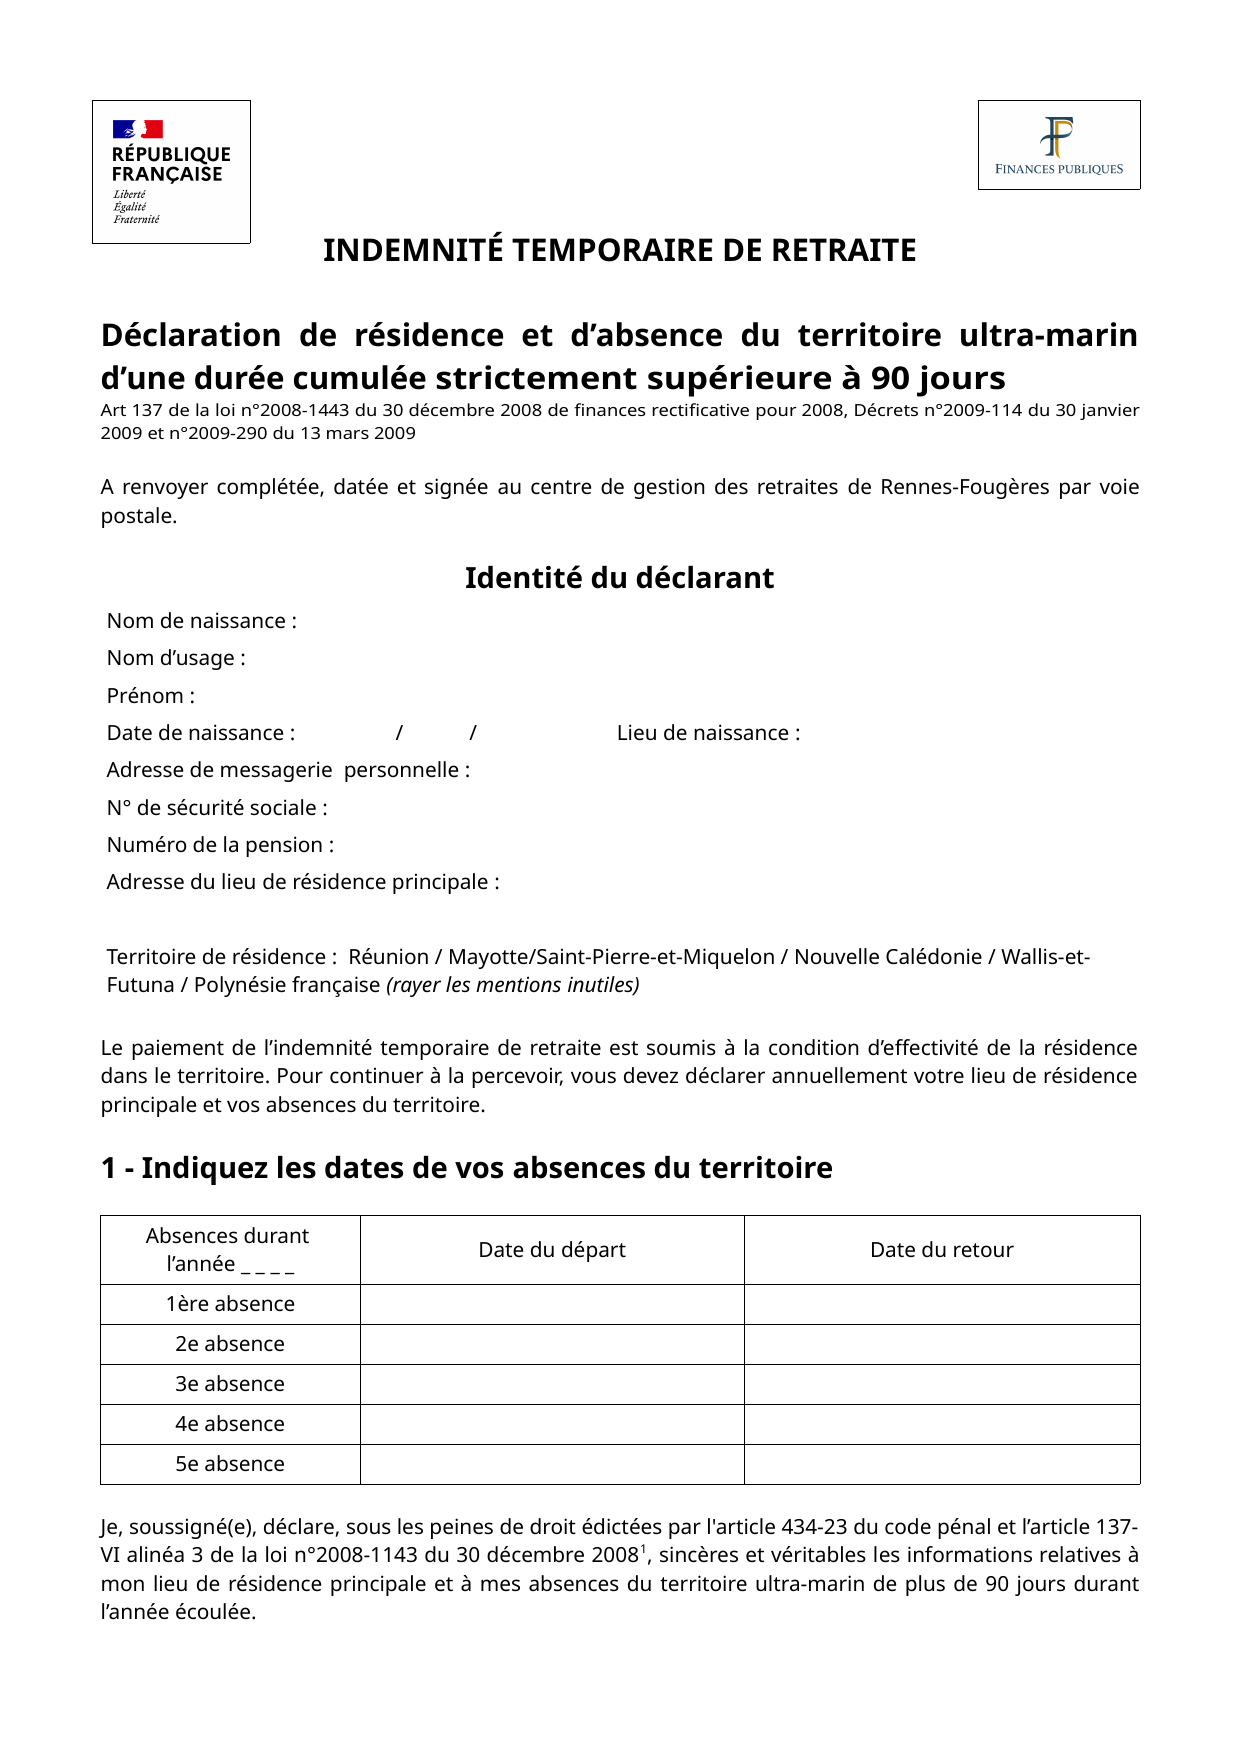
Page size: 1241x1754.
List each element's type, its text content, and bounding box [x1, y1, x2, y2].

picture [981, 103, 1137, 187]
text A renvoyer complétée, datée et signée au centre de gestion des retraites de Rennes-Fougères par voie postale. [100, 472, 1140, 529]
picture [95, 102, 248, 241]
table_cell [361, 1445, 744, 1483]
text Date de naissance : / / Lieu de naissance : [106, 718, 1134, 747]
table_cell [745, 1405, 1140, 1443]
text Prénom : [106, 681, 1134, 709]
table_cell 1ère absence [101, 1285, 360, 1323]
text INDEMNITÉ TEMPORAIRE DE RETRAITE [100, 228, 1140, 271]
text Art 137 de la loi n°2008-1443 du 30 décembre 2008 de finances rectificative pour 2008, Décrets n°2009-114 du 30 janvier 2009 et n°2009-290 du 13 mars 2009 [100, 398, 1140, 444]
table_header Date du retour [745, 1216, 1140, 1283]
table_cell 4e absence [101, 1405, 360, 1443]
table_header Date du départ [361, 1216, 744, 1283]
text Je, soussigné(e), déclare, sous les peines de droit édictées par l'article 434-23 du code pénal et l’article 137-VI alinéa 3 de la loi n°2008-1143 du 30 décembre 20081, sincères et véritables les informations relatives à mon lieu de résidence principale et à mes absences du territoire ultra-marin de plus de 90 jours durant l’année écoulée. [100, 1512, 1140, 1626]
table_cell [361, 1365, 744, 1403]
text Territoire de résidence : Réunion / Mayotte/Saint-Pierre-et-Miquelon / Nouvelle Calédonie / Wallis-et-Futuna / Polynésie française (rayer les mentions inutiles) [106, 942, 1134, 999]
table_cell [361, 1405, 744, 1443]
text Identité du déclarant [100, 558, 1140, 597]
list Le paiement de l’indemnité temporaire de retraite est soumis à la condition d’effectivité de la résidence dans le territoire. Pour continuer à la percevoir, vous devez déclarer annuellement votre lieu de résidence principale et vos absences du territoire. [65, 1033, 1140, 1118]
table_cell [745, 1285, 1140, 1323]
table_cell [745, 1445, 1140, 1483]
table_cell [745, 1365, 1140, 1403]
text DéCLARATION DE RéSIDENCE et D’ABSENCE DU TERRITOIRE ULTRA-MARIN D’UNE DURéE cumulée strictement supérieure à 90 jours [100, 313, 1140, 398]
table_cell [361, 1325, 744, 1363]
text Adresse du lieu de résidence principale : [106, 867, 1134, 896]
text 1 - Indiquez les dates de vos absences du territoire [100, 1147, 1140, 1187]
table_cell [745, 1325, 1140, 1363]
text Numéro de la pension : [106, 830, 1134, 858]
text Nom de naissance : [106, 606, 1134, 635]
text N° de sécurité sociale : [106, 793, 1134, 821]
table_cell 2e absence [101, 1325, 360, 1363]
table_header Absences durant l’année _ _ _ _ [101, 1216, 360, 1283]
table_cell 5e absence [101, 1445, 360, 1483]
text Adresse de messagerie personnelle : [106, 755, 1134, 784]
table_cell 3e absence [101, 1365, 360, 1403]
table_cell [361, 1285, 744, 1323]
text Nom d’usage : [106, 643, 1134, 672]
